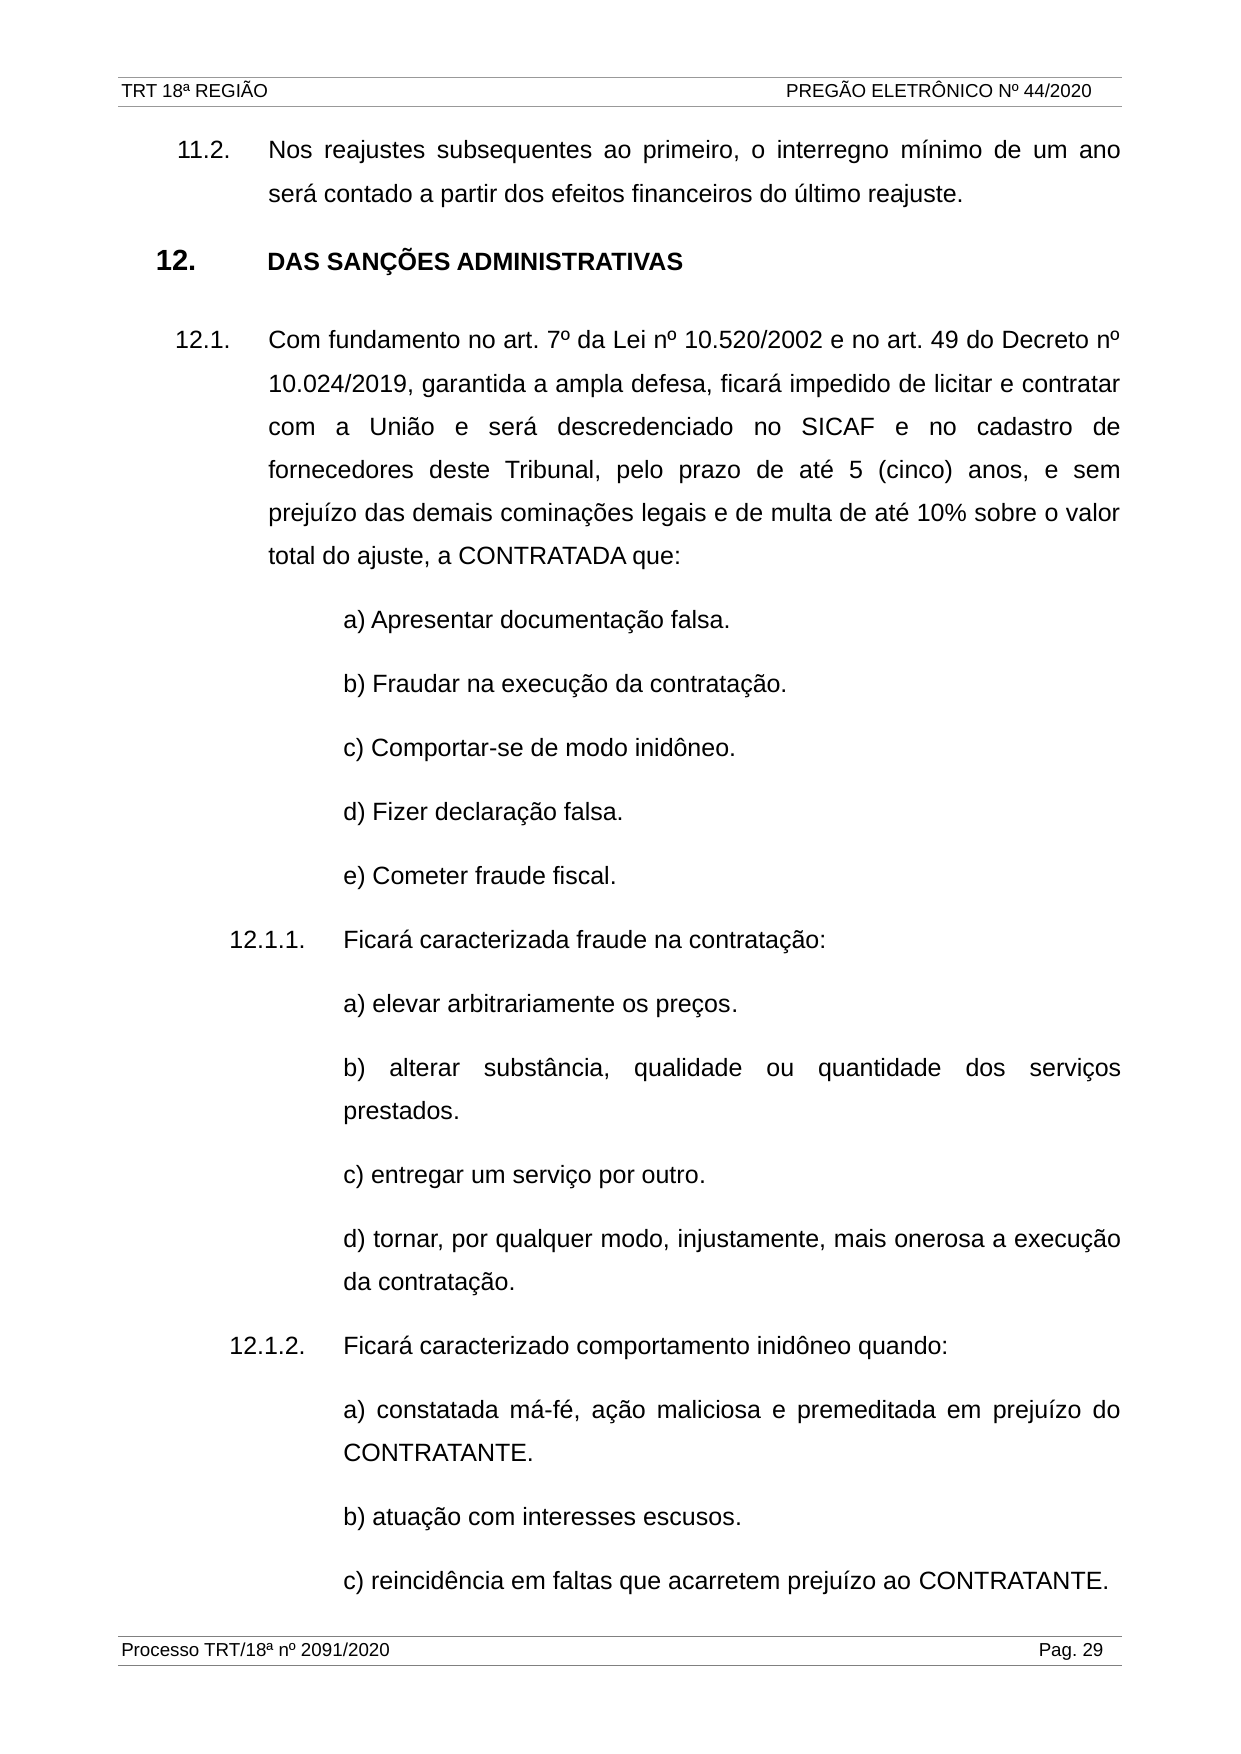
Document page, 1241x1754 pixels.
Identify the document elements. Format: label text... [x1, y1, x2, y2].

list Ficará caracterizada fraude na contratação: [306, 925, 1122, 954]
text b) alterar substância, qualidade ou quantidade dos serviços prestados. [343, 1053, 1122, 1125]
list Ficará caracterizado comportamento inidôneo quando: [306, 1331, 1122, 1360]
text a) constatada má-fé, ação maliciosa e premeditada em prejuízo do CONTRATANTE. [343, 1395, 1122, 1467]
text d) Fizer declaração falsa. [343, 797, 1122, 826]
text c) entregar um serviço por outro. [343, 1160, 1122, 1189]
text a) elevar arbitrariamente os preços. [343, 989, 1122, 1018]
list Nos reajustes subsequentes ao primeiro, o interregno mínimo de um ano será contado a partir dos efeitos financeiros do último reajuste. [231, 136, 1122, 207]
text d) tornar, por qualquer modo, injustamente, mais onerosa a execução da contratação. [343, 1224, 1122, 1296]
list Com fundamento no art. 7º da Lei nº 10.520/2002 e no art. 49 do Decreto nº 10.024/2019, garantida a ampla defesa, ficará impedido de licitar e contratar com a União e será descredenciado no SICAF e no cadastro de fornecedores deste Tribunal, pelo prazo de até 5 (cinco) anos, e sem prejuízo das demais cominações legais e de multa de até 10% sobre o valor total do ajuste, a CONTRATADA que: [231, 326, 1122, 570]
text b) Fraudar na execução da contratação. [343, 669, 1122, 698]
text a) Apresentar documentação falsa. [343, 605, 1122, 634]
list DAS SANÇÕES ADMINISTRATIVAS [156, 243, 1122, 276]
text c) reincidência em faltas que acarretem prejuízo ao CONTRATANTE. [343, 1566, 1122, 1595]
text e) Cometer fraude fiscal. [343, 861, 1122, 890]
text b) atuação com interesses escusos. [343, 1502, 1122, 1531]
text c) Comportar-se de modo inidôneo. [343, 733, 1122, 762]
